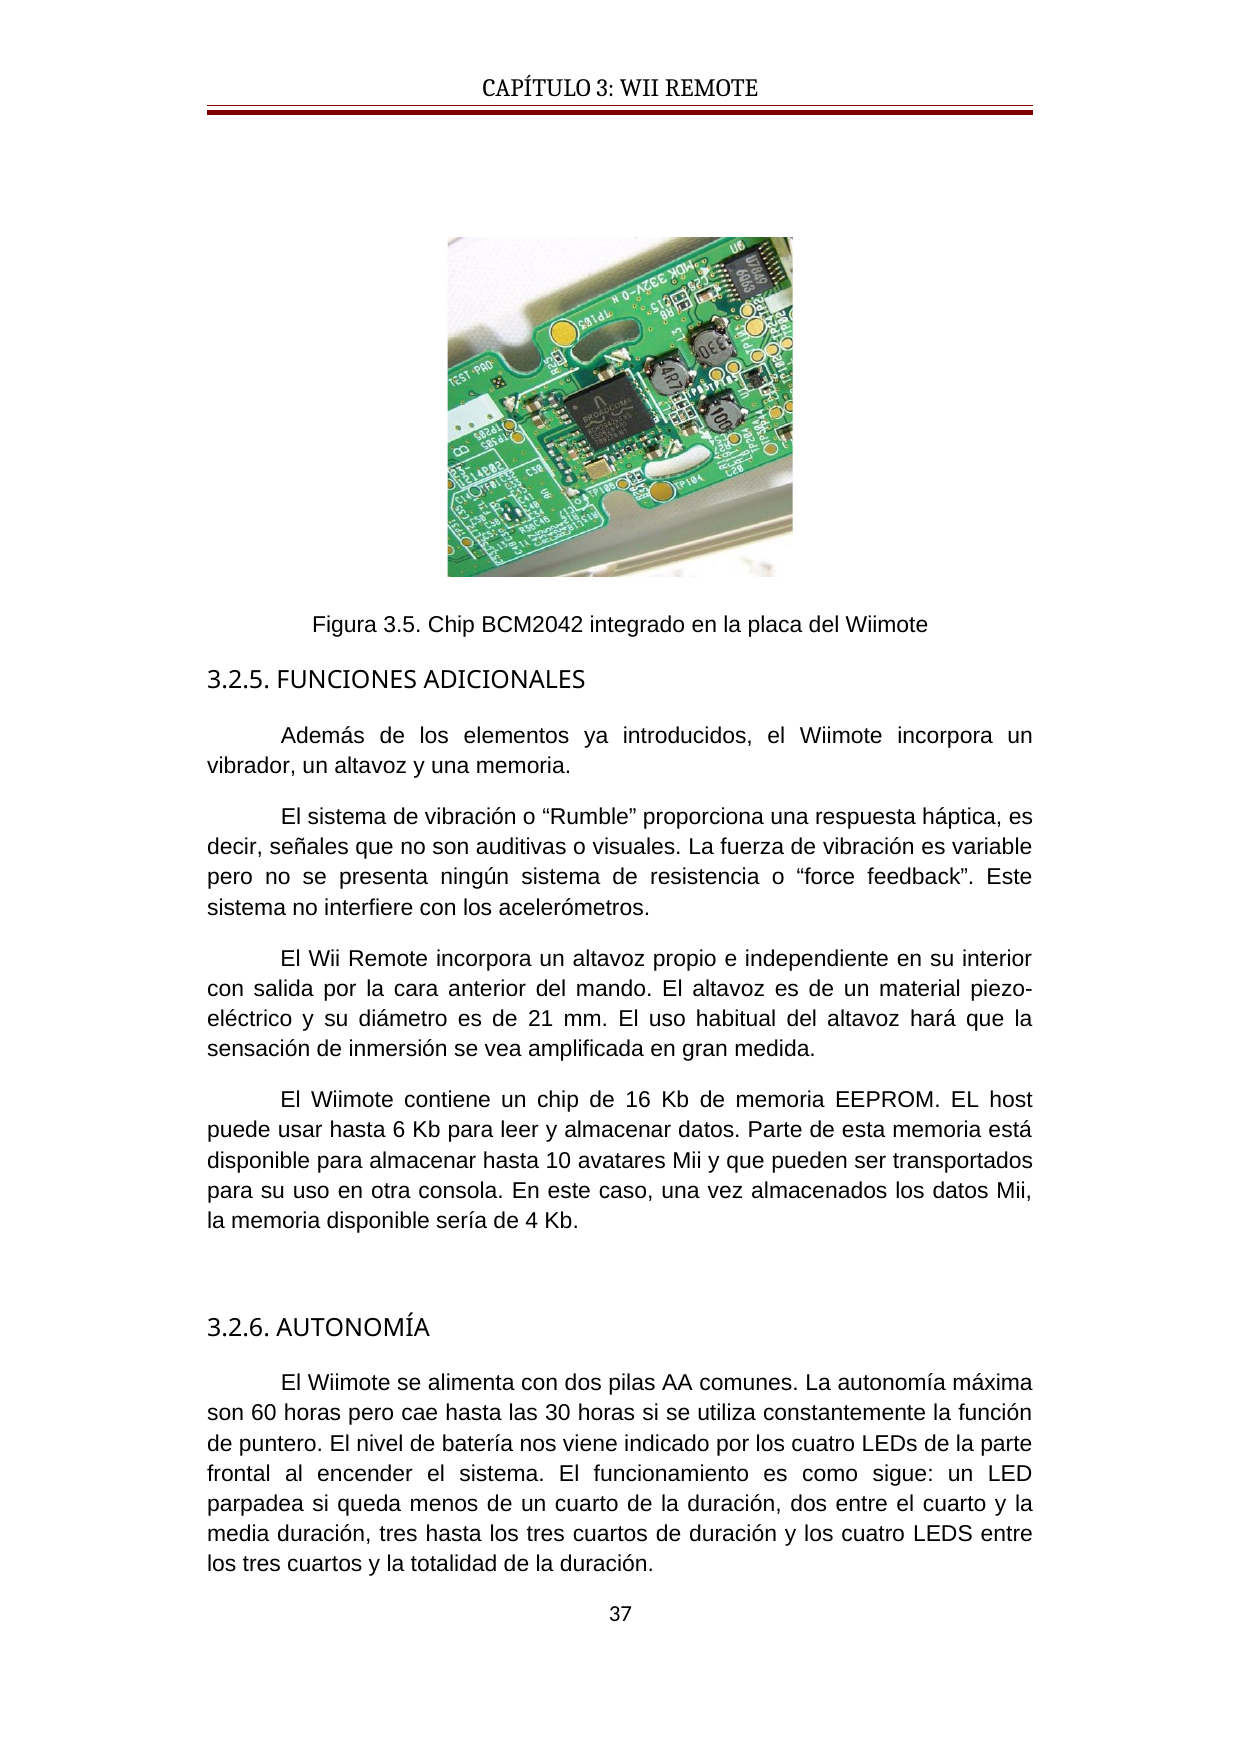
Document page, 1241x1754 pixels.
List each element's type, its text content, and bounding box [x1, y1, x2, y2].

text 3.2.6. AUTONOMÍA [207, 1309, 1033, 1343]
text El Wiimote contiene un chip de 16 Kb de memoria EEPROM. EL host puede usar hasta 6 Kb para leer y almacenar datos. Parte de esta memoria está disponible para almacenar hasta 10 avatares Mii y que pueden ser transportados para su uso en otra consola. En este caso, una vez almacenados los datos Mii, la memoria disponible sería de 4 Kb. [207, 1086, 1033, 1233]
text El Wii Remote incorpora un altavoz propio e independiente en su interior con salida por la cara anterior del mando. El altavoz es de un material piezo-eléctrico y su diámetro es de 21 mm. El uso habitual del altavoz hará que la sensación de inmersión se vea amplificada en gran medida. [207, 944, 1033, 1062]
text El sistema de vibración o “Rumble” proporciona una respuesta háptica, es decir, señales que no son auditivas o visuales. La fuerza de vibración es variable pero no se presenta ningún sistema de resistencia o “force feedback”. Este sistema no interfiere con los acelerómetros. [207, 803, 1033, 920]
text El Wiimote se alimenta con dos pilas AA comunes. La autonomía máxima son 60 horas pero cae hasta las 30 horas si se utiliza constantemente la función de puntero. El nivel de batería nos viene indicado por los cuatro LEDs de la parte frontal al encender el sistema. El funcionamiento es como sigue: un LED parpadea si queda menos de un cuarto de la duración, dos entre el cuarto y la media duración, tres hasta los tres cuartos de duración y los cuatro LEDS entre los tres cuartos y la totalidad de la duración. [207, 1369, 1033, 1577]
text 3.2.5. FUNCIONES ADICIONALES [207, 662, 1033, 696]
picture [447, 237, 793, 577]
text Figura 3.5. Chip BCM2042 integrado en la placa del Wiimote [207, 611, 1033, 637]
text Además de los elementos ya introducidos, el Wiimote incorpora un vibrador, un altavoz y una memoria. [207, 722, 1033, 778]
